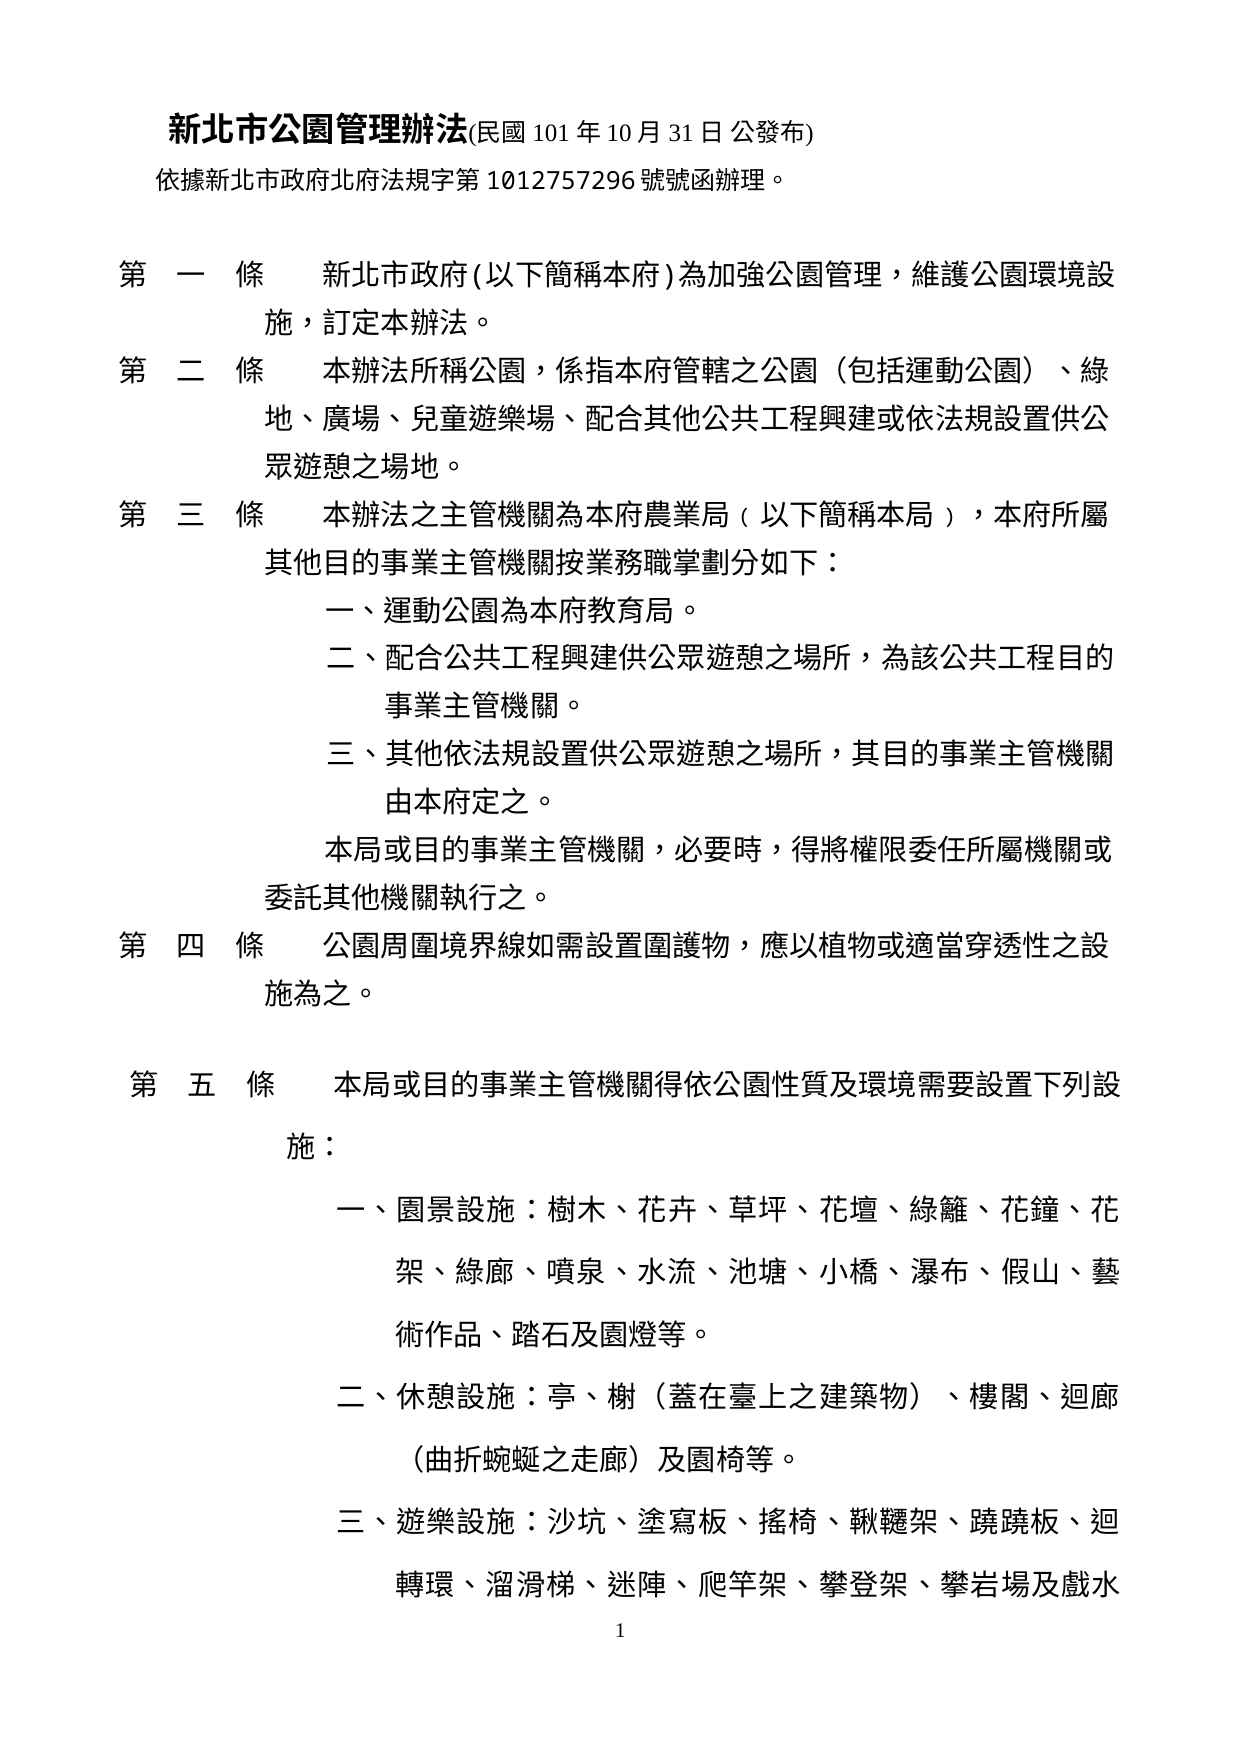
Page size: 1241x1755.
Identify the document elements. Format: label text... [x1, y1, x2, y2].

text 第 二 條 本辦法所稱公園，係指本府管轄之公園（包括運動公園）、綠地、廣場、兒童遊樂場、配合其他公共工程興建或依法規設置供公眾遊憩之場地。 [118, 343, 1122, 487]
text 第 四 條 公園周圍境界線如需設置圍護物，應以植物或適當穿透性之設施為之。 [118, 918, 1122, 1014]
text 依據新北市政府北府法規字第1012757296號號函辦理。 [118, 151, 1122, 199]
text 第 一 條 新北市政府(以下簡稱本府)為加強公園管理，維護公園環境設施，訂定本辦法。 [118, 247, 1122, 343]
text 第 三 條 本辦法之主管機關為本府農業局﹙以下簡稱本局﹚，本府所屬其他目的事業主管機關按業務職掌劃分如下： [118, 487, 1122, 583]
text 一、運動公園為本府教育局。 [264, 583, 1122, 631]
text 本局或目的事業主管機關，必要時，得將權限委任所屬機關或委託其他機關執行之。 [264, 822, 1122, 918]
table_header 第 五 條 本局或目的事業主管機關得依公園性質及環境需要設置下列設施： 一、園景設施：樹木、花卉、草坪、花壇、綠籬、花鐘、花架、綠廊、噴泉、水流、池塘、小橋、瀑布、假山、藝術作品、踏石及園燈等。 二、休憩設施：亭、榭（蓋在臺上之建築物）、樓閣、迴廊（曲折蜿蜒之走廊）及園椅等。 三、遊樂設施：沙坑、塗寫板、搖椅、鞦韆架、蹺蹺板、迴轉環、溜滑梯、迷陣、爬竿架、攀登架、攀岩場及戲水 [129, 1041, 1133, 1603]
text 三、其他依法規設置供公眾遊憩之場所，其目的事業主管機關由本府定之。 [327, 726, 1122, 822]
text 新北市公園管理辦法(民國 101 年 10 月 31 日 公發布) [118, 103, 1122, 151]
text 二、配合公共工程興建供公眾遊憩之場所，為該公共工程目的事業主管機關。 [327, 631, 1122, 726]
